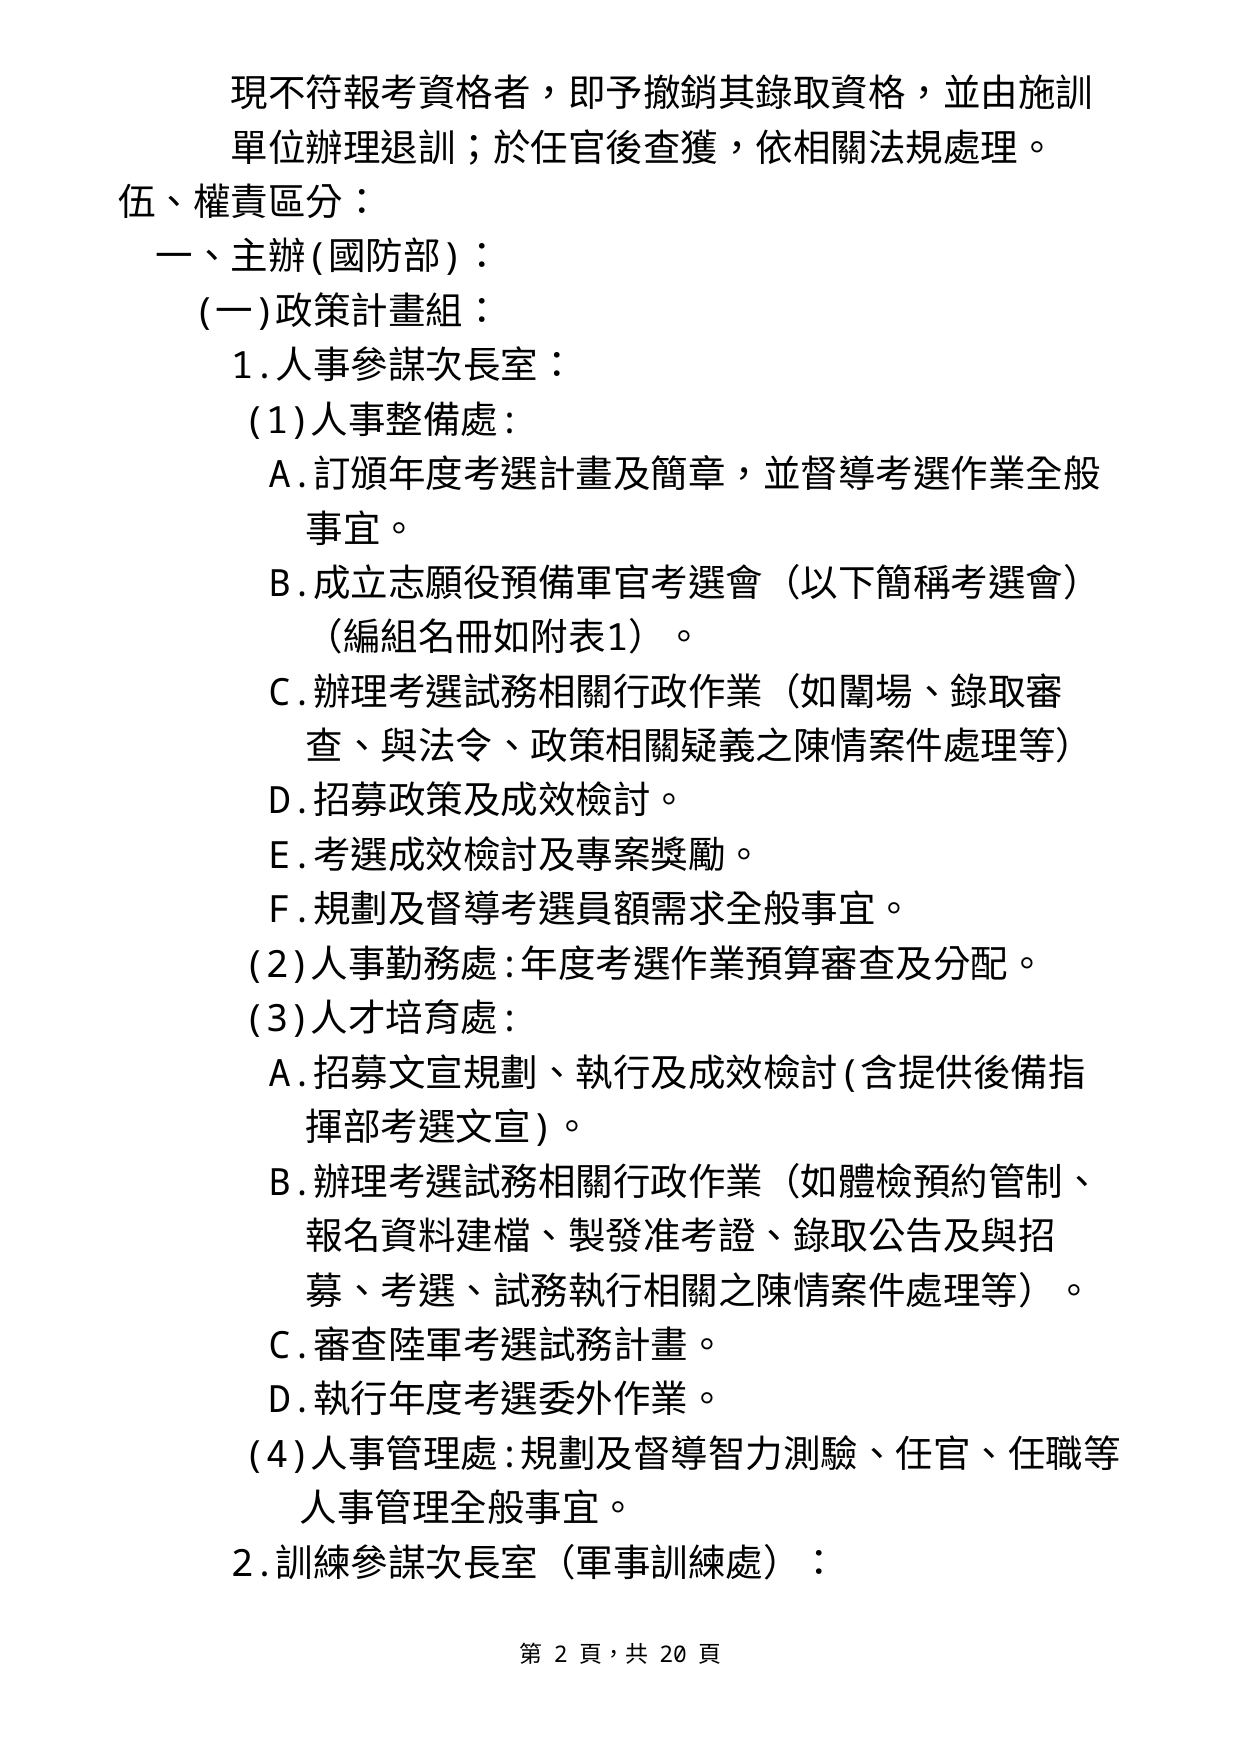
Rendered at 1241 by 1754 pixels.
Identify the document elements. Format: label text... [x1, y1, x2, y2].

text C.辦理考選試務相關行政作業（如闈場、錄取審查、與法令、政策相關疑義之陳情案件處理等） [268, 662, 1122, 770]
text (1)人事整備處: [243, 389, 1122, 444]
text (3)人才培育處: [243, 988, 1122, 1043]
text B.成立志願役預備軍官考選會（以下簡稱考選會）（編組名冊如附表1）。 [268, 553, 1122, 662]
text A.訂頒年度考選計畫及簡章，並督導考選作業全般事宜。 [268, 444, 1122, 553]
text C.審查陸軍考選試務計畫。 [268, 1315, 1122, 1369]
text F.規劃及督導考選員額需求全般事宜。 [268, 879, 1122, 934]
text D.執行年度考選委外作業。 [268, 1369, 1122, 1424]
text (一)政策計畫組： [193, 281, 1122, 335]
text B.辦理考選試務相關行政作業（如體檢預約管制、報名資料建檔、製發准考證、錄取公告及與招募、考選、試務執行相關之陳情案件處理等）。 [268, 1152, 1122, 1315]
text 1.人事參謀次長室： [231, 335, 1122, 389]
text (2)人事勤務處:年度考選作業預算審查及分配。 [243, 934, 1122, 988]
text 2.訓練參謀次長室（軍事訓練處）： [231, 1532, 1122, 1587]
text 伍、權責區分： [118, 172, 1122, 226]
text (4)人事管理處:規劃及督導智力測驗、任官、任職等人事管理全般事宜。 [243, 1424, 1122, 1532]
text 一、主辦(國防部)： [156, 226, 1122, 281]
text 現不符報考資格者，即予撤銷其錄取資格，並由施訓單位辦理退訓；於任官後查獲，依相關法規處理。 [231, 63, 1122, 172]
text D.招募政策及成效檢討。 [268, 770, 1122, 825]
text A.招募文宣規劃、執行及成效檢討(含提供後備指揮部考選文宣)。 [268, 1043, 1122, 1152]
text E.考選成效檢討及專案獎勵。 [268, 825, 1122, 879]
